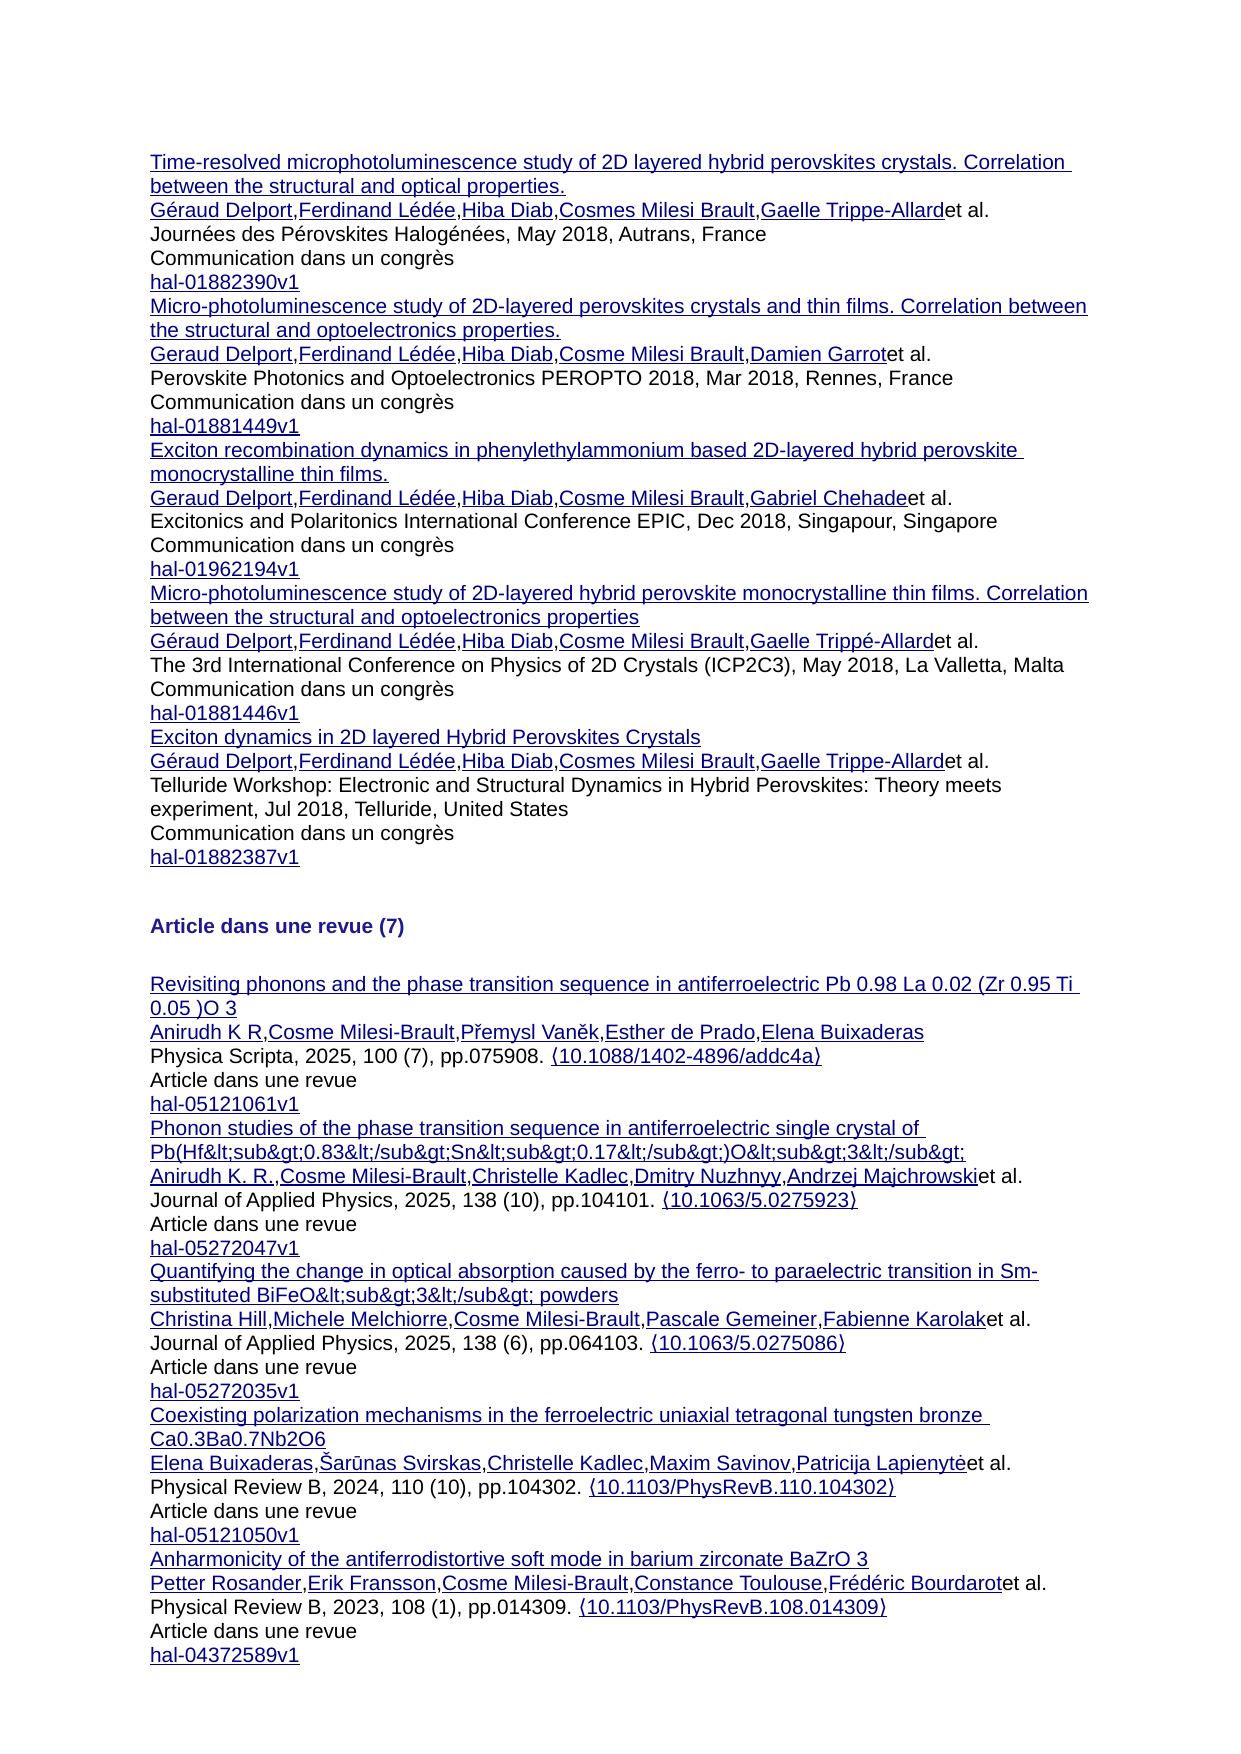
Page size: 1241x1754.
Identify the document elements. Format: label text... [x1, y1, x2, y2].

table_cell Exciton recombination dynamics in phenylethylammonium based 2D-layered hybrid perovskite monocrystalline thin films. Geraud Delport,Ferdinand Lédée,Hiba Diab,Cosme Milesi Brault,Gabriel Chehadeet al. Excitonics and Polaritonics International Conference EPIC, Dec 2018, Singapour, Singapore Communication dans un congrès hal-01962194v1 [150, 438, 1090, 581]
table_cell Exciton dynamics in 2D layered Hybrid Perovskites Crystals Géraud Delport,Ferdinand Lédée,Hiba Diab,Cosmes Milesi Brault,Gaelle Trippe-Allardet al. Telluride Workshop: Electronic and Structural Dynamics in Hybrid Perovskites: Theory meets experiment, Jul 2018, Telluride, United States Communication dans un congrès hal-01882387v1 [150, 725, 1090, 869]
table_cell Micro-photoluminescence study of 2D-layered hybrid perovskite monocrystalline thin films. Correlation between the structural and optoelectronics properties Géraud Delport,Ferdinand Lédée,Hiba Diab,Cosme Milesi Brault,Gaelle Trippé-Allardet al. The 3rd International Conference on Physics of 2D Crystals (ICP2C3), May 2018, La Valletta, Malta Communication dans un congrès hal-01881446v1 [150, 581, 1090, 725]
table_cell Time-resolved microphotoluminescence study of 2D layered hybrid perovskites crystals. Correlation between the structural and optical properties. Géraud Delport,Ferdinand Lédée,Hiba Diab,Cosmes Milesi Brault,Gaelle Trippe-Allardet al. Journées des Pérovskites Halogénées, May 2018, Autrans, France Communication dans un congrès hal-01882390v1 [150, 150, 1090, 294]
table_cell Phonon studies of the phase transition sequence in antiferroelectric single crystal of Pb(Hf&lt;sub&gt;0.83&lt;/sub&gt;Sn&lt;sub&gt;0.17&lt;/sub&gt;)O&lt;sub&gt;3&lt;/sub&gt; Anirudh K. R.,Cosme Milesi-Brault,Christelle Kadlec,Dmitry Nuzhnyy,Andrzej Majchrowskiet al. Journal of Applied Physics, 2025, 138 (10), pp.104101. ⟨10.1063/5.0275923⟩ Article dans une revue hal-05272047v1 [150, 1116, 1090, 1259]
table_cell Quantifying the change in optical absorption caused by the ferro- to paraelectric transition in Sm-substituted BiFeO&lt;sub&gt;3&lt;/sub&gt; powders Christina Hill,Michele Melchiorre,Cosme Milesi-Brault,Pascale Gemeiner,Fabienne Karolaket al. Journal of Applied Physics, 2025, 138 (6), pp.064103. ⟨10.1063/5.0275086⟩ Article dans une revue hal-05272035v1 [150, 1259, 1090, 1403]
table_cell Coexisting polarization mechanisms in the ferroelectric uniaxial tetragonal tungsten bronze Ca0.3Ba0.7Nb2O6 Elena Buixaderas,Šarūnas Svirskas,Christelle Kadlec,Maxim Savinov,Patricija Lapienytėet al. Physical Review B, 2024, 110 (10), pp.104302. ⟨10.1103/PhysRevB.110.104302⟩ Article dans une revue hal-05121050v1 [150, 1403, 1090, 1547]
table_cell Anharmonicity of the antiferrodistortive soft mode in barium zirconate BaZrO 3 Petter Rosander,Erik Fransson,Cosme Milesi-Brault,Constance Toulouse,Frédéric Bourdarotet al. Physical Review B, 2023, 108 (1), pp.014309. ⟨10.1103/PhysRevB.108.014309⟩ Article dans une revue hal-04372589v1 [150, 1547, 1090, 1667]
table_header Revisiting phonons and the phase transition sequence in antiferroelectric Pb 0.98 La 0.02 (Zr 0.95 Ti 0.05 )O 3 Anirudh K R,Cosme Milesi-Brault,Přemysl Vaněk,Esther de Prado,Elena Buixaderas Physica Scripta, 2025, 100 (7), pp.075908. ⟨10.1088/1402-4896/addc4a⟩ Article dans une revue hal-05121061v1 [150, 972, 1090, 1116]
table_cell Micro-photoluminescence study of 2D-layered perovskites crystals and thin films. Correlation between the structural and optoelectronics properties. Geraud Delport,Ferdinand Lédée,Hiba Diab,Cosme Milesi Brault,Damien Garrotet al. Perovskite Photonics and Optoelectronics PEROPTO 2018, Mar 2018, Rennes, France Communication dans un congrès hal-01881449v1 [150, 294, 1090, 437]
subtitle Article dans une revue (7) [150, 913, 1090, 937]
